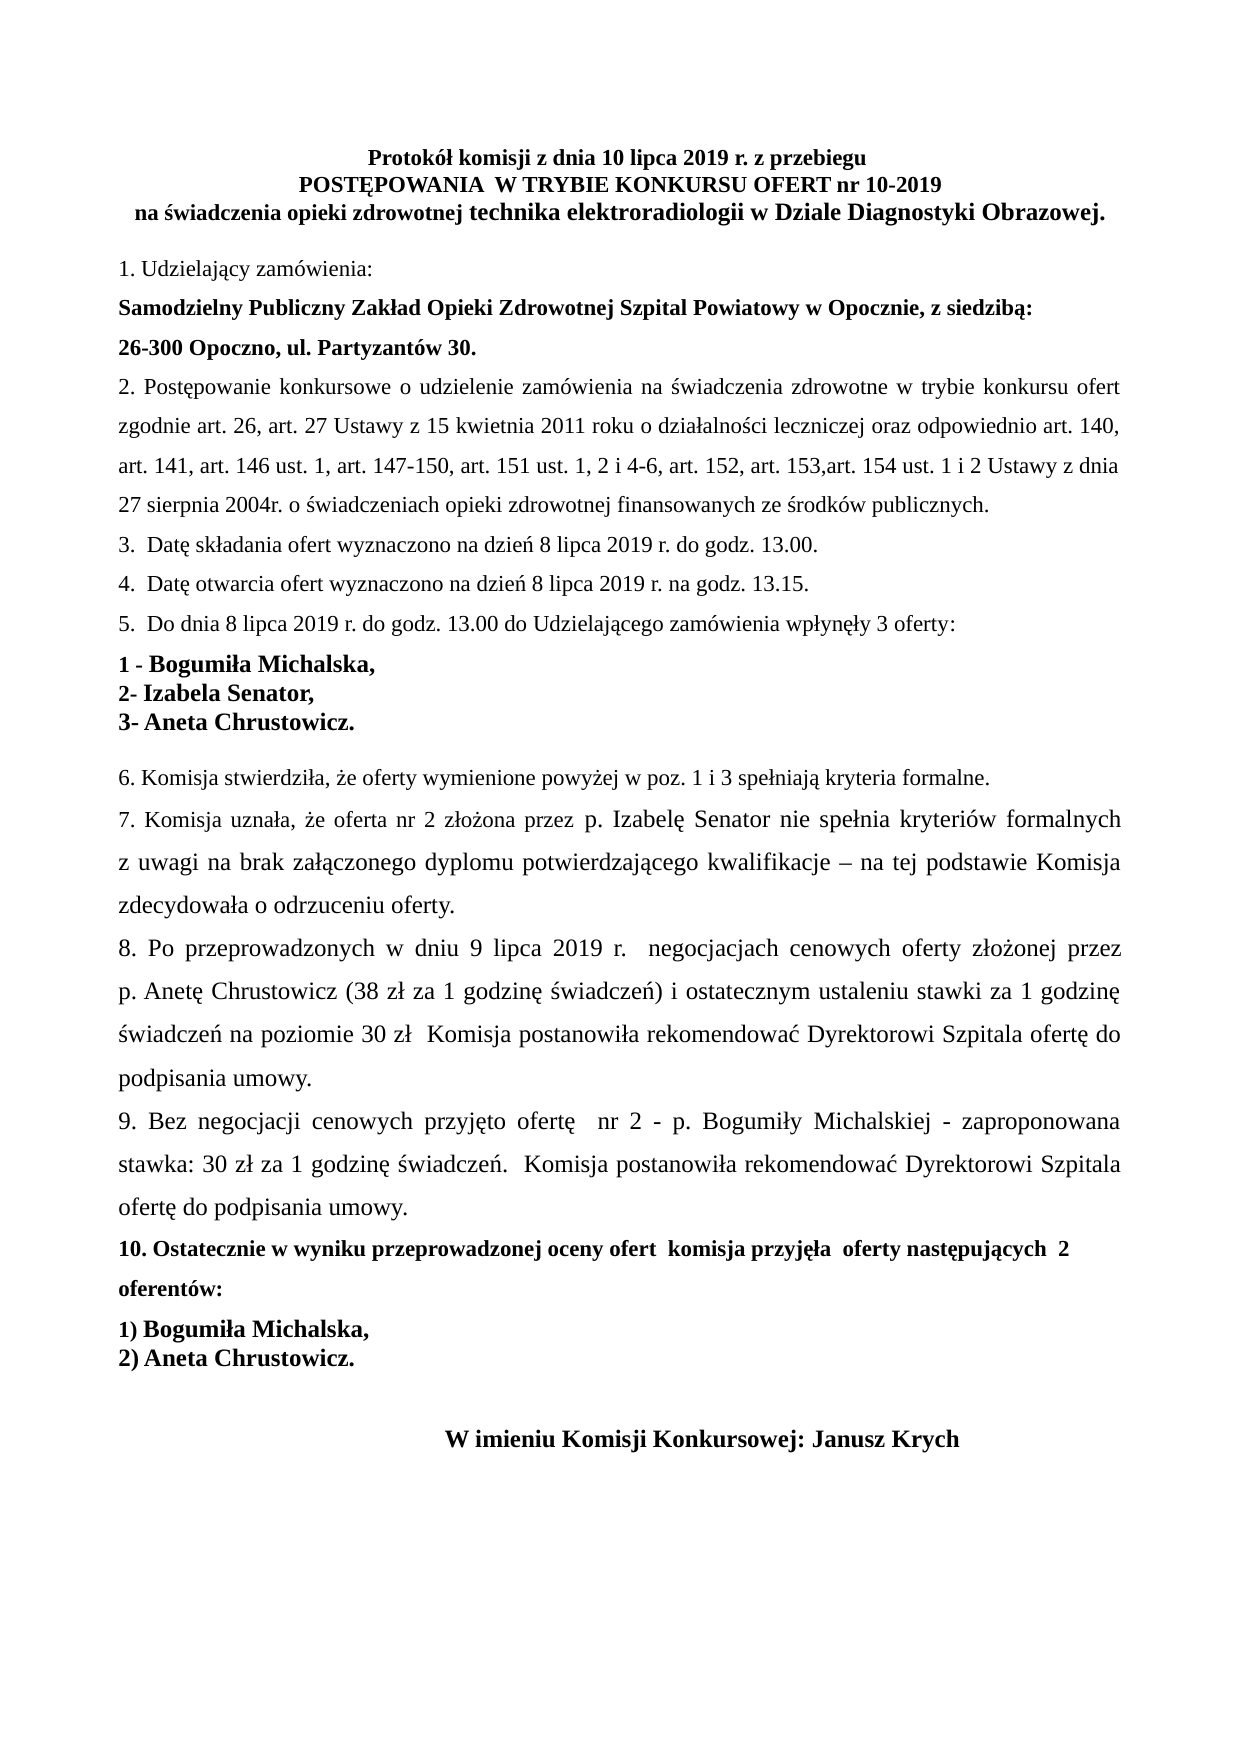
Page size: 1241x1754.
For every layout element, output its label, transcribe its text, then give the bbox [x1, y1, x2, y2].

text 9. Bez negocjacji cenowych przyjęto ofertę nr 2 - p. Bogumiły Michalskiej - zaproponowana stawka: 30 zł za 1 godzinę świadczeń. Komisja postanowiła rekomendować Dyrektorowi Szpitala ofertę do podpisania umowy. [118, 1106, 1122, 1221]
text POSTĘPOWANIA W TRYBIE KONKURSU OFERT nr 10-2019 [118, 171, 1122, 197]
text 8. Po przeprowadzonych w dniu 9 lipca 2019 r. negocjacjach cenowych oferty złożonej przez p. Anetę Chrustowicz (38 zł za 1 godzinę świadczeń) i ostatecznym ustaleniu stawki za 1 godzinę świadczeń na poziomie 30 zł Komisja postanowiła rekomendować Dyrektorowi Szpitala ofertę do podpisania umowy. [118, 933, 1122, 1091]
text 1) Bogumiła Michalska, [118, 1314, 1122, 1343]
text 1. Udzielający zamówienia: [118, 255, 1122, 281]
text 1 - Bogumiła Michalska, [118, 649, 1122, 678]
text W imieniu Komisji Konkursowej: Janusz Krych [118, 1424, 1122, 1453]
text 5. Do dnia 8 lipca 2019 r. do godz. 13.00 do Udzielającego zamówienia wpłynęły 3 oferty: [118, 610, 1122, 636]
text 10. Ostatecznie w wyniku przeprowadzonej oceny ofert komisja przyjęła oferty następujących 2 oferentów: [118, 1235, 1122, 1301]
text 3. Datę składania ofert wyznaczono na dzień 8 lipca 2019 r. do godz. 13.00. [118, 531, 1122, 557]
text 26-300 Opoczno, ul. Partyzantów 30. [118, 334, 1122, 360]
text Samodzielny Publiczny Zakład Opieki Zdrowotnej Szpital Powiatowy w Opocznie, z siedzibą: [118, 294, 1122, 321]
text 2. Postępowanie konkursowe o udzielenie zamówienia na świadczenia zdrowotne w trybie konkursu ofert zgodnie art. 26, art. 27 Ustawy z 15 kwietnia 2011 roku o działalności leczniczej oraz odpowiednio art. 140, art. 141, art. 146 ust. 1, art. 147-150, art. 151 ust. 1, 2 i 4-6, art. 152, art. 153,art. 154 ust. 1 i 2 Ustawy z dnia 27 sierpnia 2004r. o świadczeniach opieki zdrowotnej finansowanych ze środków publicznych. [118, 373, 1122, 518]
text 2) Aneta Chrustowicz. [118, 1343, 1122, 1372]
text 7. Komisja uznała, że oferta nr 2 złożona przez p. Izabelę Senator nie spełnia kryteriów formalnych z uwagi na brak załączonego dyplomu potwierdzającego kwalifikacje – na tej podstawie Komisja zdecydowała o odrzuceniu oferty. [118, 804, 1122, 919]
text 2- Izabela Senator, [118, 678, 1122, 707]
text 4. Datę otwarcia ofert wyznaczono na dzień 8 lipca 2019 r. na godz. 13.15. [118, 571, 1122, 597]
text na świadczenia opieki zdrowotnej technika elektroradiologii w Dziale Diagnostyki Obrazowej. [118, 197, 1122, 226]
text 3- Aneta Chrustowicz. [118, 707, 1122, 736]
text Protokół komisji z dnia 10 lipca 2019 r. z przebiegu [118, 144, 1122, 171]
text 6. Komisja stwierdziła, że oferty wymienione powyżej w poz. 1 i 3 spełniają kryteria formalne. [118, 764, 1122, 791]
